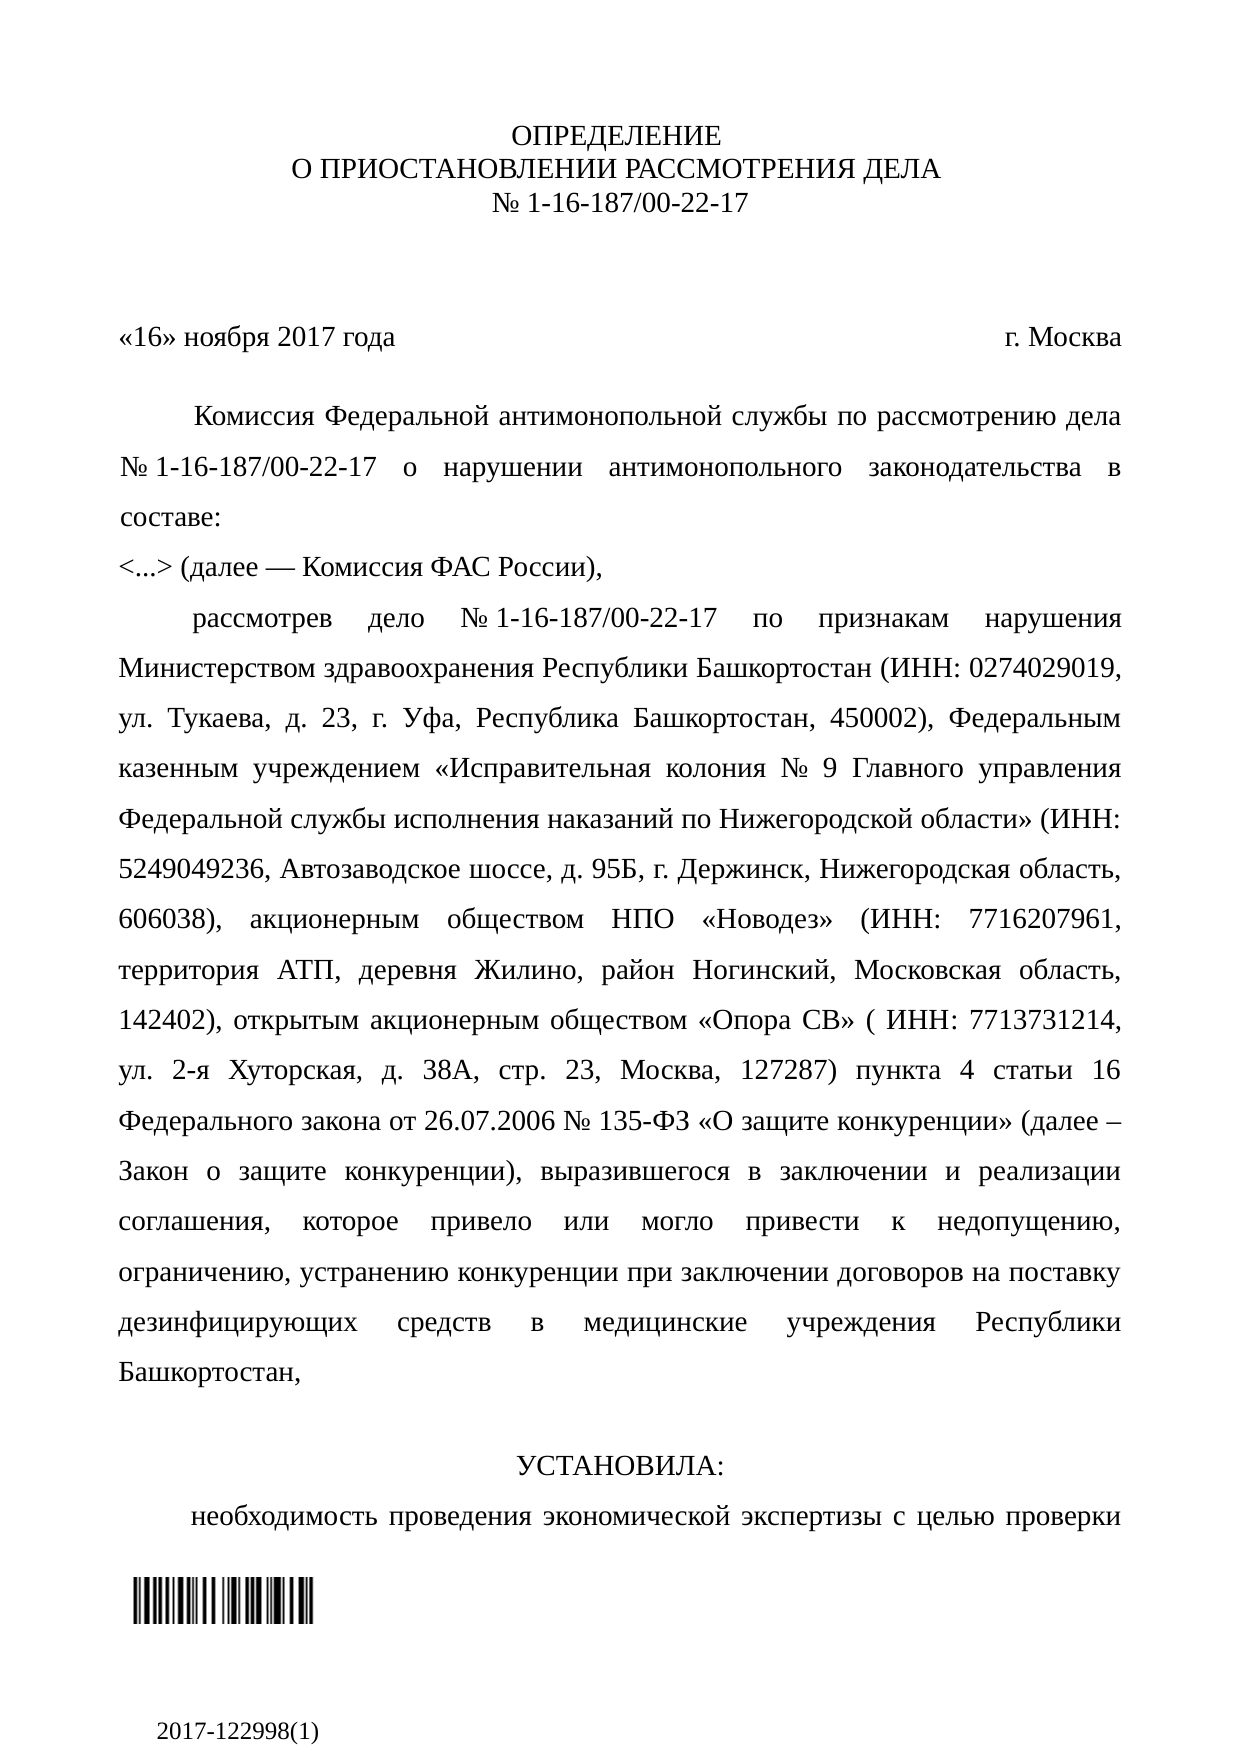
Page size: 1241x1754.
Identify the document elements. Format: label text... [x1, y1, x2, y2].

text Комиссия Федеральной антимонопольной службы по рассмотрению дела № 1-16-187/00-22-17 о нарушении антимонопольного законодательства в составе: [120, 398, 1122, 533]
text О ПРИОСТАНОВЛЕНИИ РАССМОТРЕНИЯ ДЕЛА [118, 152, 1122, 185]
text рассмотрев дело № 1-16-187/00-22-17 по признакам нарушения Министерством здравоохранения Республики Башкортостан (ИНН: 0274029019, ул. Тукаева, д. 23, г. Уфа, Республика Башкортостан, 450002), Федеральным казенным учреждением «Исправительная колония № 9 Главного управления Федеральной службы исполнения наказаний по Нижегородской области» (ИНН: 5249049236, Автозаводское шоссе, д. 95Б, г. Держинск, Нижегородская область, 606038), акционерным обществом НПО «Новодез» (ИНН: 7716207961, территория АТП, деревня Жилино, район Ногинский, Московская область, 142402), открытым акционерным обществом «Опора СВ» ( ИНН: 7713731214, ул. 2-я Хуторская, д. 38А, стр. 23, Москва, 127287) пункта 4 статьи 16 Федерального закона от 26.07.2006 № 135-ФЗ «О защите конкуренции» (далее – Закон о защите конкуренции), выразившегося в заключении и реализации соглашения, которое привело или могло привести к недопущению, ограничению, устранению конкуренции при заключении договоров на поставку дезинфицирующих средств в медицинские учреждения Республики Башкортостан, [118, 600, 1122, 1388]
text <...> (далее — Комиссия ФАС России), [118, 549, 1122, 583]
picture [118, 1577, 331, 1624]
text [148, 1687, 431, 1754]
text УСТАНОВИЛА: [118, 1448, 1122, 1481]
text № 1-16-187/00-22-17 [118, 185, 1122, 219]
text ОПРЕДЕЛЕНИЕ [118, 118, 1122, 152]
text 2017-122998(1) [156, 1716, 402, 1745]
text необходимость проведения экономической экспертизы с целью проверки [120, 1498, 1122, 1532]
text «16» ноября 2017 года г. Москва [118, 319, 1122, 353]
